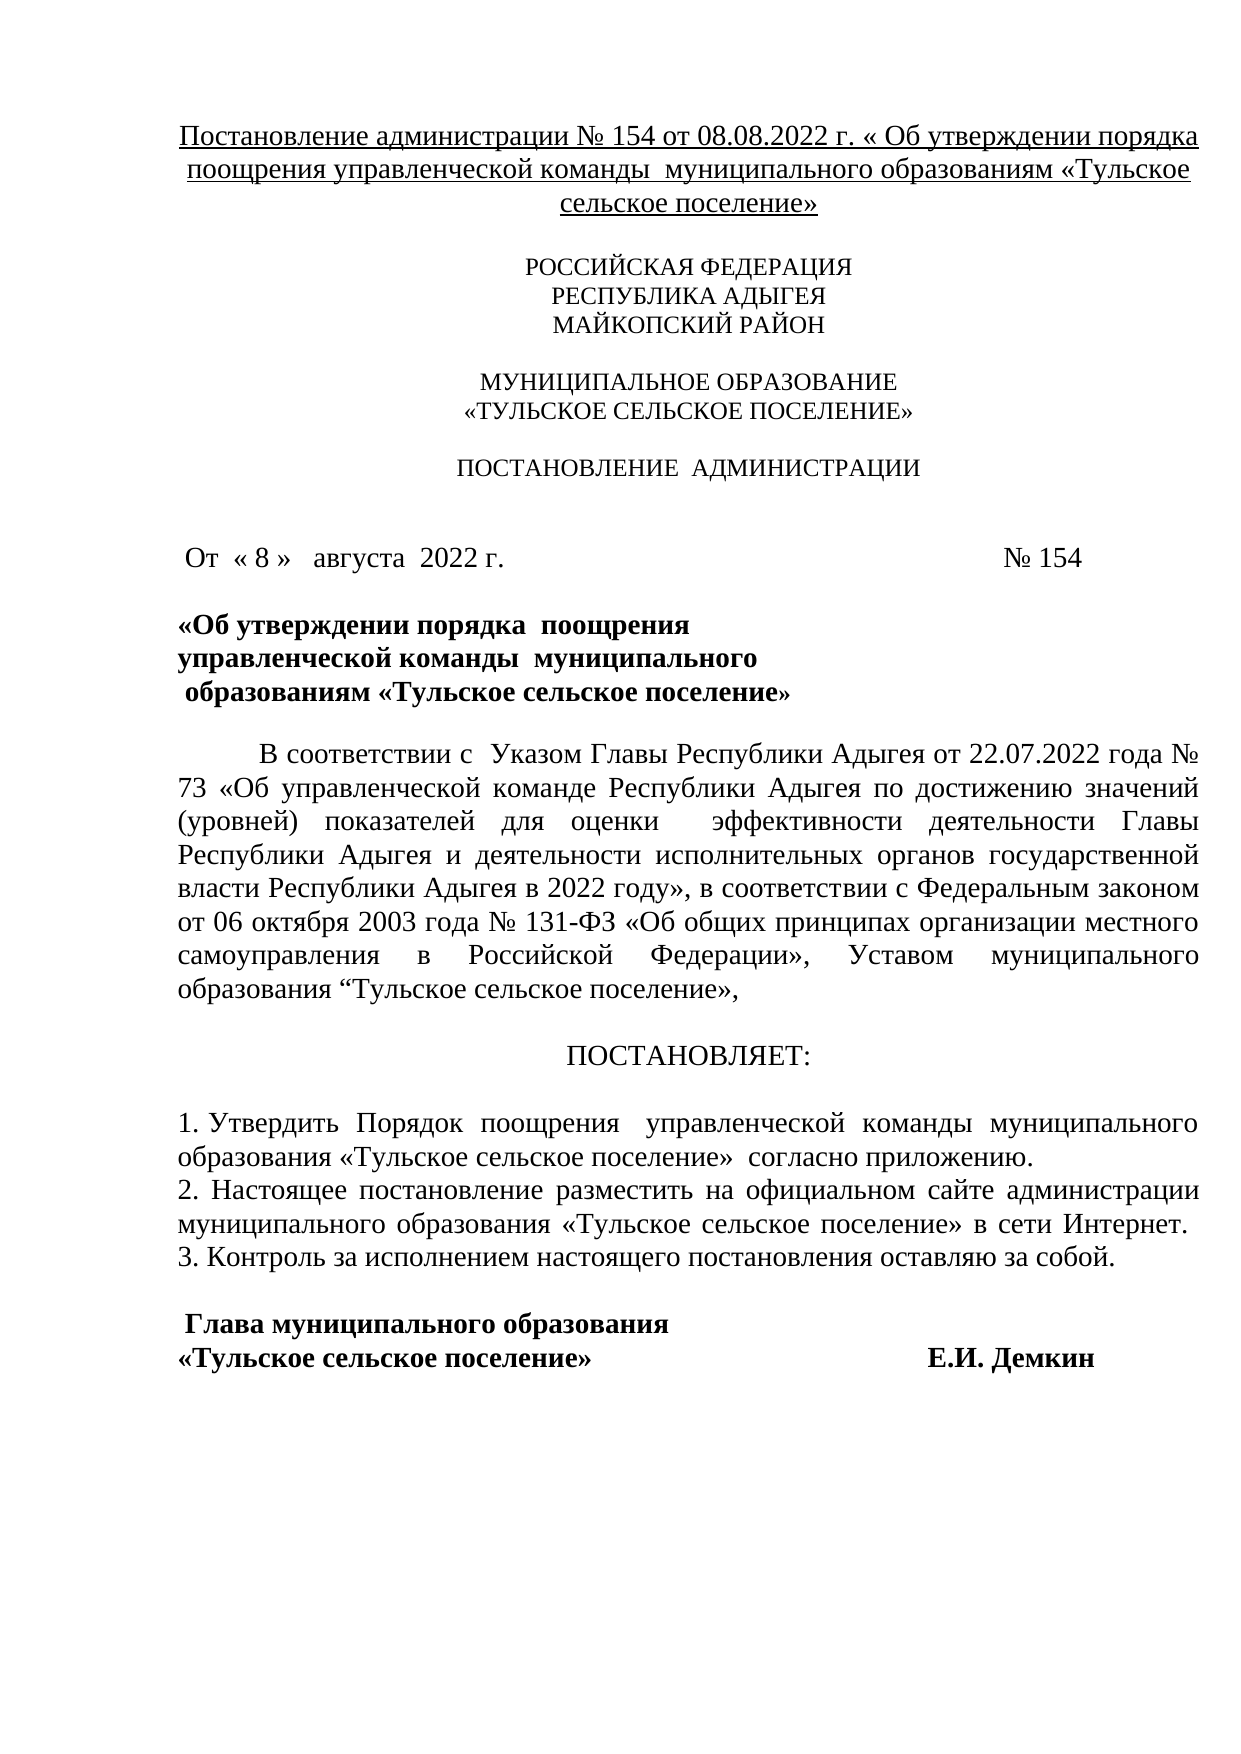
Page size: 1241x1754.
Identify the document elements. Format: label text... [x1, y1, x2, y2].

text МАЙКОПСКИЙ РАЙОН [177, 310, 1200, 338]
text «Тульское сельское поселение» Е.И. Демкин [177, 1340, 1200, 1373]
text РОССИЙСКАЯ ФЕДЕРАЦИЯ [177, 252, 1200, 281]
text Постановление администрации № 154 от 08.08.2022 г. « Об утверждении порядка поощрения управленческой команды муниципального образованиям «Тульское сельское поселение» [177, 118, 1200, 219]
text МУНИЦИПАЛЬНОЕ ОБРАЗОВАНИЕ [177, 367, 1200, 396]
text образованиям «Тульское сельское поселение» [177, 674, 1200, 707]
text «ТУЛЬСКОЕ СЕЛЬСКОЕ ПОСЕЛЕНИЕ» [177, 396, 1200, 425]
text управленческой команды муниципального [177, 640, 1200, 674]
text 2. Настоящее постановление разместить на официальном сайте администрации муниципального образования «Тульское сельское поселение» в сети Интернет. 3. Контроль за исполнением настоящего постановления оставляю за собой. [177, 1172, 1200, 1273]
text ПОСТАНОВЛЕНИЕ АДМИНИСТРАЦИИ [177, 453, 1200, 482]
text Глава муниципального образования [177, 1306, 1200, 1340]
text ПОСТАНОВЛЯЕТ: [177, 1038, 1200, 1072]
text «Об утверждении порядка поощрения [177, 607, 1200, 640]
text В соответствии с Указом Главы Республики Адыгея от 22.07.2022 года № 73 «Об управленческой команде Республики Адыгея по достижению значений (уровней) показателей для оценки эффективности деятельности Главы Республики Адыгея и деятельности исполнительных органов государственной власти Республики Адыгея в 2022 году», в соответствии с Федеральным законом от 06 октября 2003 года № 131-ФЗ «Об общих принципах организации местного самоуправления в Российской Федерации», Уставом муниципального образования “Тульское сельское поселение», [177, 736, 1200, 1004]
text РЕСПУБЛИКА АДЫГЕЯ [177, 281, 1200, 310]
subtitle От « 8 » августа 2022 г. № 154 [177, 540, 1200, 573]
text 1. Утвердить Порядок поощрения управленческой команды муниципального образования «Тульское сельское поселение» согласно приложению. [177, 1105, 1200, 1172]
